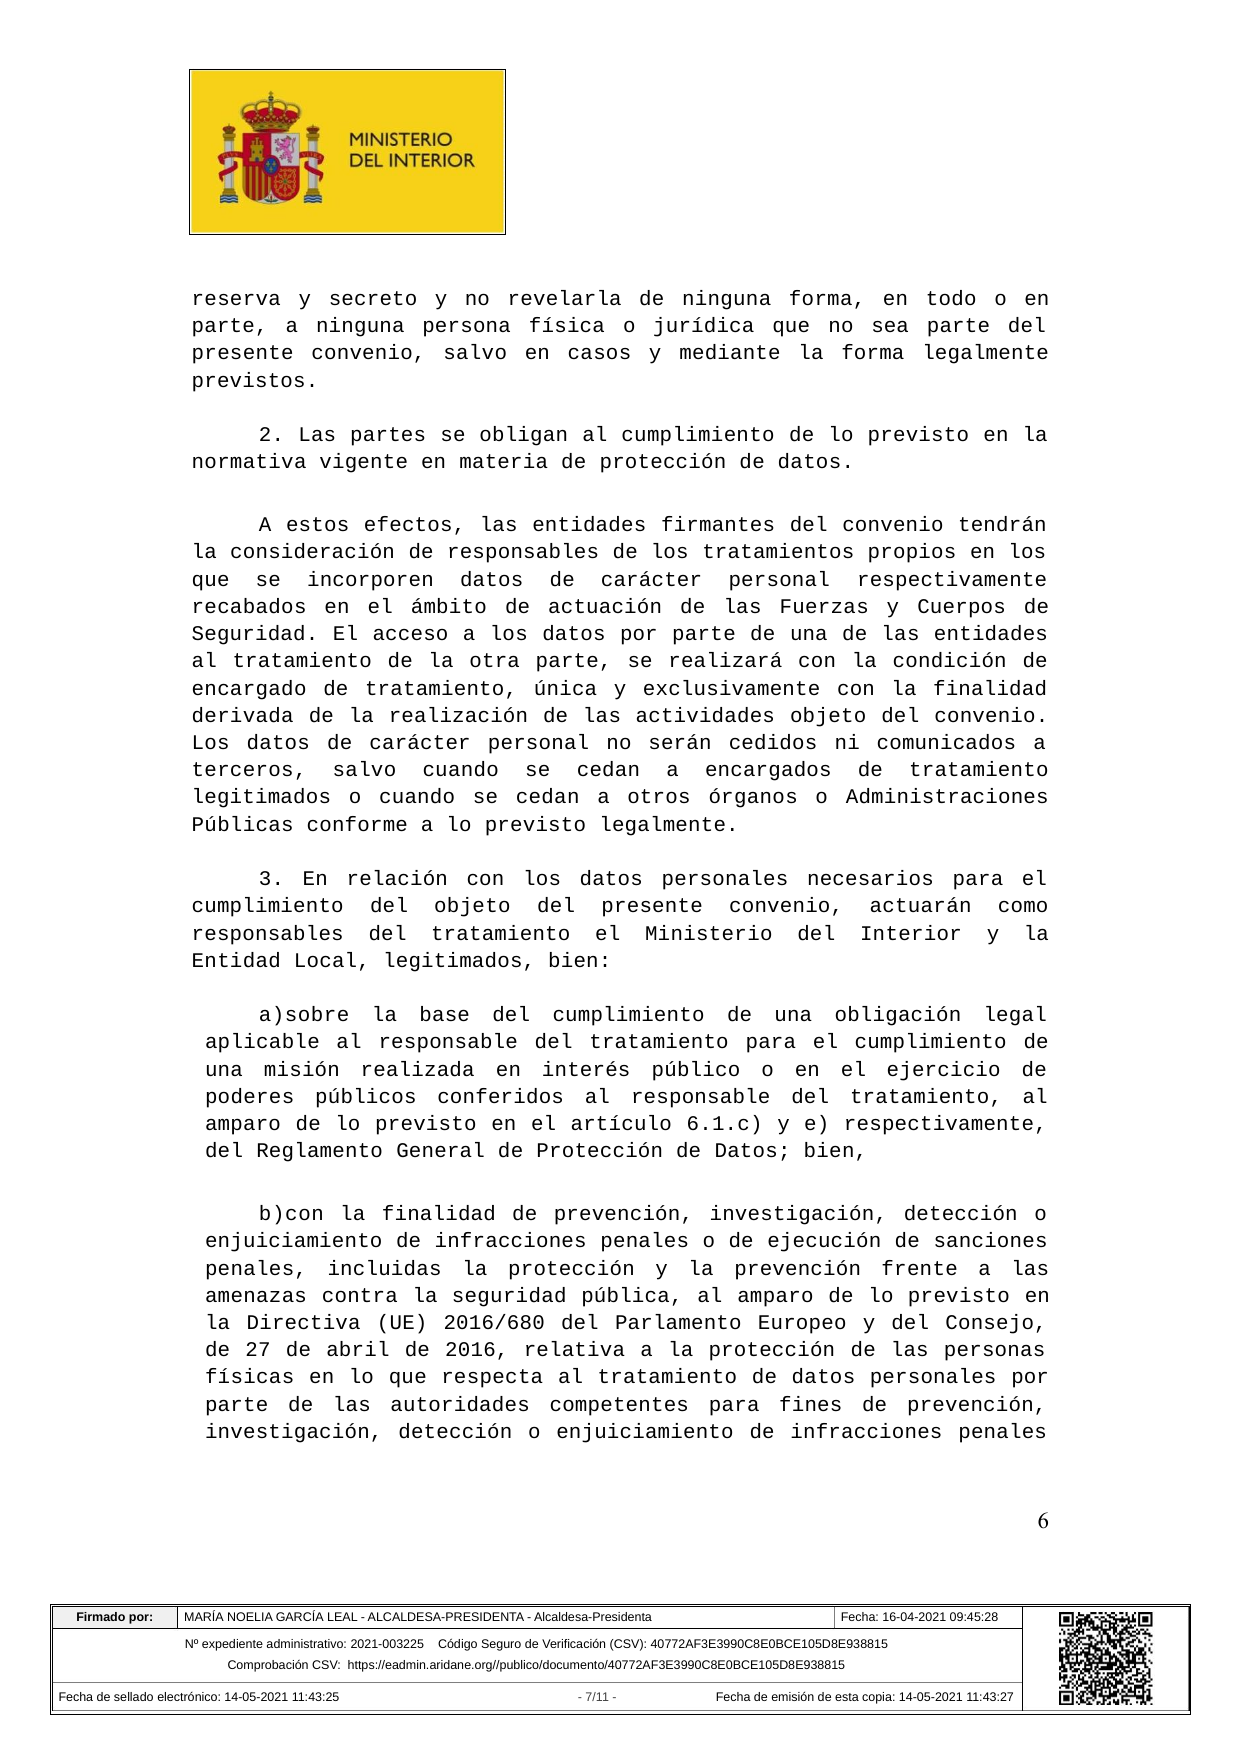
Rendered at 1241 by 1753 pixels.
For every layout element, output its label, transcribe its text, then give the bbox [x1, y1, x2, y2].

text previstos. [191, 368, 1073, 392]
text terceros, salvo cuando se cedan a encargados de tratamiento [191, 758, 1074, 781]
text - 7/11 - [578, 1691, 636, 1705]
text Fecha de sellado electrónico: 14-05-2021 11:43:25 [58, 1690, 365, 1704]
text una misión realizada en interés público o en el ejercicio de [205, 1057, 1074, 1081]
text al tratamiento de la otra parte, se realizará con la condición de [191, 649, 1074, 672]
text Los datos de carácter personal no serán cedidos ni comunicados a [191, 731, 1074, 754]
text 6 [1037, 1508, 1074, 1533]
text Seguridad. El acceso a los datos por parte de una de las entidades [191, 622, 1074, 645]
text . En relación con los datos personales necesarios para el [271, 867, 1073, 890]
text amenazas contra la seguridad pública, al amparo de lo previsto en [205, 1283, 1073, 1307]
text poderes públicos conferidos al responsable del tratamiento, al [205, 1084, 1074, 1108]
text Entidad Local, legitimados, bien: [191, 948, 1073, 972]
text responsables del tratamiento el Ministerio del Interior y la [191, 921, 1073, 945]
text que se incorporen datos de carácter personal respectivamente [191, 567, 1074, 591]
text b)con la finalidad de prevención, investigación, detección o [259, 1202, 1073, 1225]
text presente convenio, salvo en casos y mediante la forma legalmente [191, 341, 1073, 364]
text normativa vigente en materia de protección de datos. [191, 450, 878, 473]
text encargado de tratamiento, única y exclusivamente con la finalidad [191, 676, 1074, 700]
text la Directiva (UE) 2016/680 del Parlamento Europeo y del Consejo, [205, 1311, 1073, 1334]
text penales, incluidas la protección y la prevención frente a las [205, 1256, 1073, 1280]
text derivada de la realización de las actividades objeto del convenio. [191, 703, 1074, 727]
text reserva y secreto y no revelarla de ninguna forma, en todo o en [191, 286, 1073, 310]
text Fecha de emisión de esta copia: 14-05-2021 11:43:27 [716, 1690, 1040, 1704]
text Fecha: 16-04-2021 09:45:28 [841, 1610, 1022, 1624]
text del Reglamento General de Protección de Datos; bien, [205, 1139, 1074, 1163]
text recabados en el ámbito de actuación de las Fuerzas y Cuerpos de [191, 594, 1074, 618]
picture [190, 70, 505, 234]
text la consideración de responsables de los tratamientos propios en los [191, 540, 1074, 564]
text físicas en lo que respecta al tratamiento de datos personales por [205, 1365, 1073, 1389]
text a)sobre la base del cumplimiento de una obligación legal [259, 1003, 1074, 1027]
text 3 [259, 867, 271, 890]
text Públicas conforme a lo previsto legalmente. [191, 812, 1074, 836]
text Nº expediente administrativo: 2021-003225 Código Seguro de Verificación (CSV): 40772AF3E3990C8E0BCE105D8E938815 [184, 1638, 914, 1652]
text 2 [259, 423, 271, 446]
text amparo de lo previsto en el artículo 6.1.c) y e) respectivamente, [205, 1111, 1074, 1135]
text parte de las autoridades competentes para fines de prevención, [205, 1392, 1073, 1416]
text cumplimiento del objeto del presente convenio, actuarán como [191, 894, 1073, 918]
text investigación, detección o enjuiciamiento de infracciones penales [205, 1419, 1073, 1443]
text enjuiciamiento de infracciones penales o de ejecución de sanciones [205, 1229, 1073, 1253]
text MARÍA NOELIA GARCÍA LEAL - ALCALDESA-PRESIDENTA - Alcaldesa-Presidenta [184, 1610, 681, 1624]
picture [51, 1605, 1190, 1714]
text de 27 de abril de 2016, relativa a la protección de las personas [205, 1338, 1073, 1362]
text Firmado por: [76, 1610, 172, 1624]
text A estos efectos, las entidades firmantes del convenio tendrán [259, 513, 1074, 536]
text aplicable al responsable del tratamiento para el cumplimiento de [205, 1030, 1074, 1054]
text legitimados o cuando se cedan a otros órganos o Administraciones [191, 785, 1074, 808]
text . Las partes se obligan al cumplimiento de lo previsto en la [271, 423, 1073, 446]
text parte, a ninguna persona física o jurídica que no sea parte del [191, 314, 1073, 337]
text Comprobación CSV: https://eadmin.aridane.org//publico/documento/40772AF3E3990C8E0BCE105D8E938815 [227, 1658, 914, 1672]
